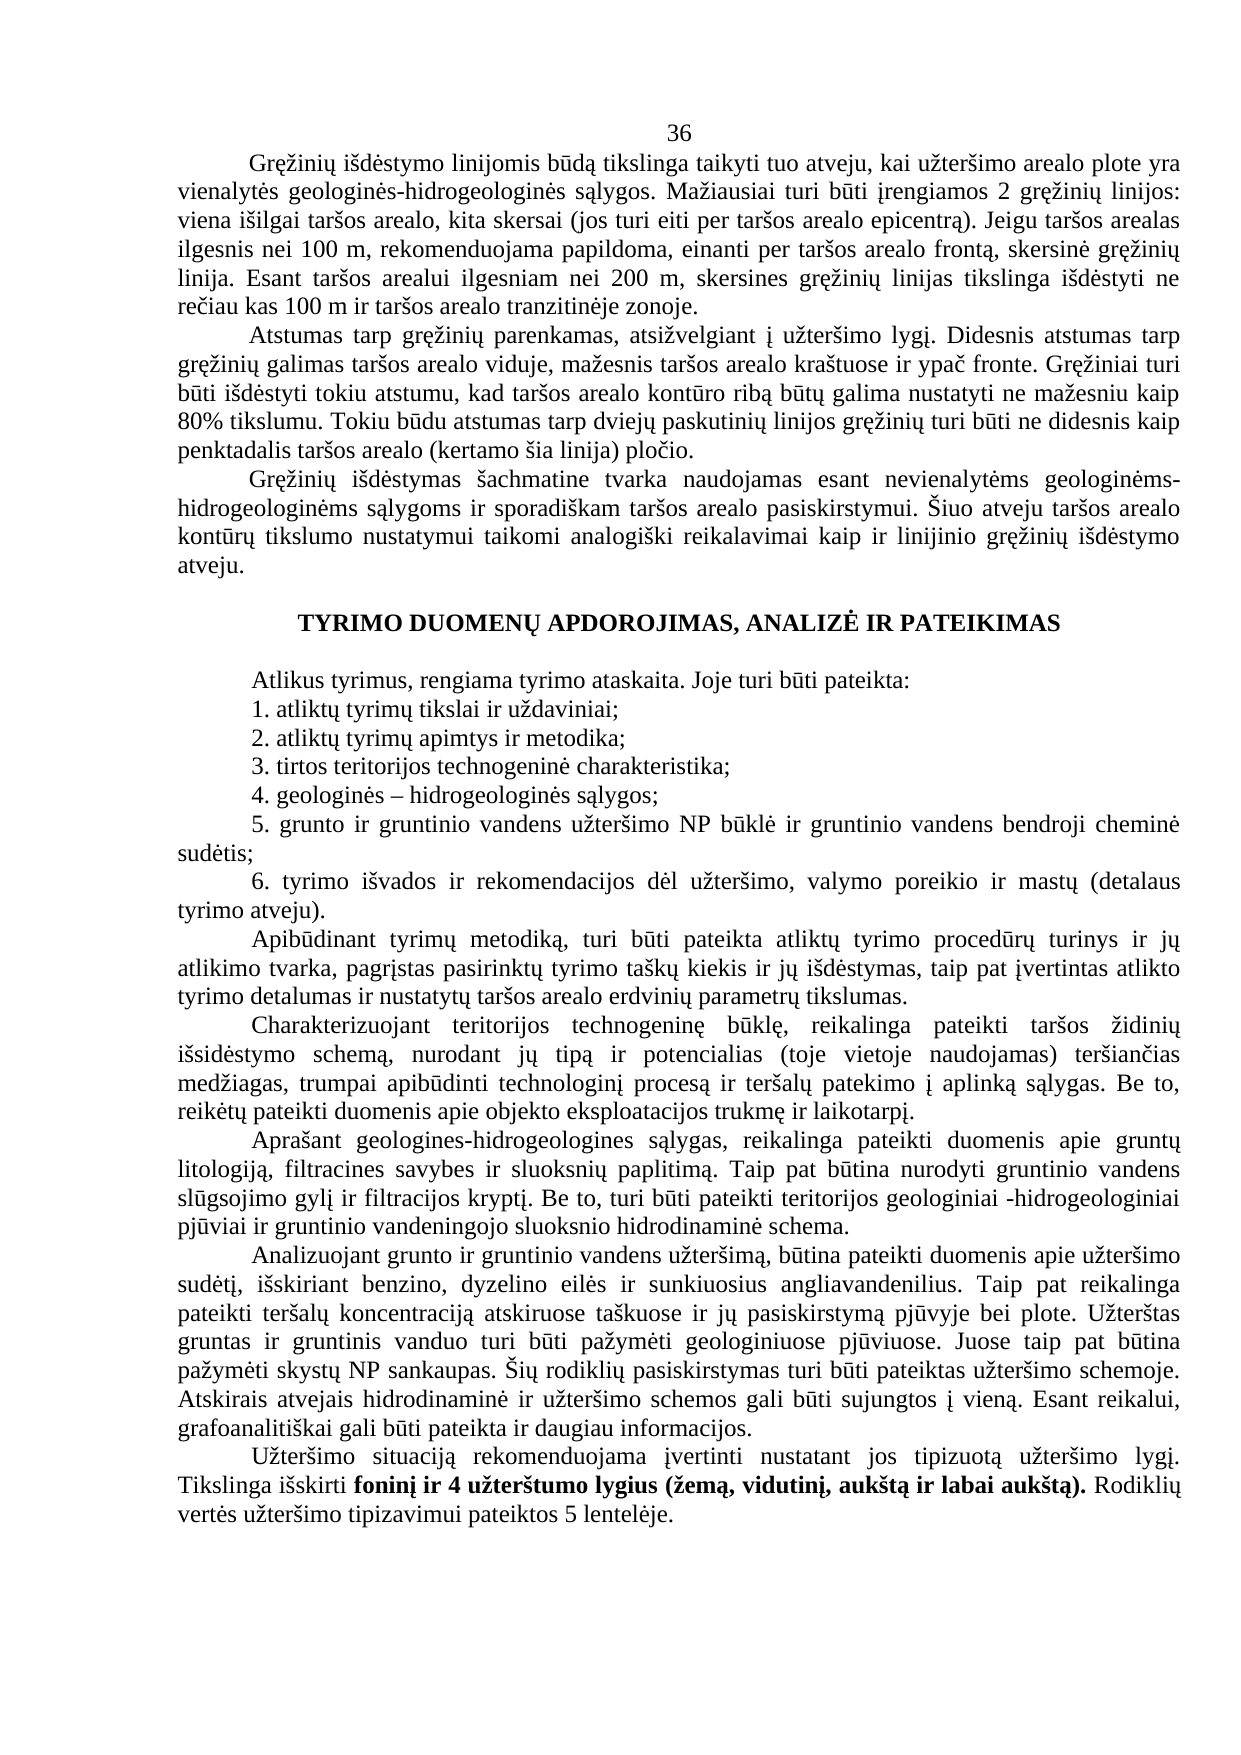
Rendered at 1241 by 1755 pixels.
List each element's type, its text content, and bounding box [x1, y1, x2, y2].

text 4. geologinės – hidrogeologinės sąlygos; [177, 780, 1181, 809]
text 2. atliktų tyrimų apimtys ir metodika; [177, 723, 1181, 751]
text Aprašant geologines-hidrogeologines sąlygas, reikalinga pateikti duomenis apie gruntų litologiją, filtracines savybes ir sluoksnių paplitimą. Taip pat būtina nurodyti gruntinio vandens slūgsojimo gylį ir filtracijos kryptį. Be to, turi būti pateikti teritorijos geologiniai -hidrogeologiniai pjūviai ir gruntinio vandeningojo sluoksnio hidrodinaminė schema. [177, 1125, 1181, 1240]
text Užteršimo situaciją rekomenduojama įvertinti nustatant jos tipizuotą užteršimo lygį. Tikslinga išskirti foninį ir 4 užterštumo lygius (žemą, vidutinį, aukštą ir labai aukštą). Rodiklių vertės užteršimo tipizavimui pateiktos 5 lentelėje. [177, 1441, 1181, 1528]
text Apibūdinant tyrimų metodiką, turi būti pateikta atliktų tyrimo procedūrų turinys ir jų atlikimo tvarka, pagrįstas pasirinktų tyrimo taškų kiekis ir jų išdėstymas, taip pat įvertintas atlikto tyrimo detalumas ir nustatytų taršos arealo erdvinių parametrų tikslumas. [177, 924, 1181, 1010]
text Atstumas tarp gręžinių parenkamas, atsižvelgiant į užteršimo lygį. Didesnis atstumas tarp gręžinių galimas taršos arealo viduje, mažesnis taršos arealo kraštuose ir ypač fronte. Gręžiniai turi būti išdėstyti tokiu atstumu, kad taršos arealo kontūro ribą būtų galima nustatyti ne mažesniu kaip 80% tikslumu. Tokiu būdu atstumas tarp dviejų paskutinių linijos gręžinių turi būti ne didesnis kaip penktadalis taršos arealo (kertamo šia linija) pločio. [177, 320, 1181, 464]
text Gręžinių išdėstymas šachmatine tvarka naudojamas esant nevienalytėms geologinėms-hidrogeologinėms sąlygoms ir sporadiškam taršos arealo pasiskirstymui. Šiuo atveju taršos arealo kontūrų tikslumo nustatymui taikomi analogiški reikalavimai kaip ir linijinio gręžinių išdėstymo atveju. [177, 464, 1181, 579]
text 3. tirtos teritorijos technogeninė charakteristika; [177, 751, 1181, 780]
text 5. grunto ir gruntinio vandens užteršimo NP būklė ir gruntinio vandens bendroji cheminė sudėtis; [177, 809, 1181, 866]
text Charakterizuojant teritorijos technogeninę būklę, reikalinga pateikti taršos židinių išsidėstymo schemą, nurodant jų tipą ir potencialias (toje vietoje naudojamas) teršiančias medžiagas, trumpai apibūdinti technologinį procesą ir teršalų patekimo į aplinką sąlygas. Be to, reikėtų pateikti duomenis apie objekto eksploatacijos trukmę ir laikotarpį. [177, 1010, 1181, 1125]
text TYRIMO DUOMENŲ APDOROJIMAS, ANALIZĖ IR PATEIKIMAS [177, 608, 1181, 636]
text Gręžinių išdėstymo linijomis būdą tikslinga taikyti tuo atveju, kai užteršimo arealo plote yra vienalytės geologinės-hidrogeologinės sąlygos. Mažiausiai turi būti įrengiamos 2 gręžinių linijos: viena išilgai taršos arealo, kita skersai (jos turi eiti per taršos arealo epicentrą). Jeigu taršos arealas ilgesnis nei 100 m, rekomenduojama papildoma, einanti per taršos arealo frontą, skersinė gręžinių linija. Esant taršos arealui ilgesniam nei 200 m, skersines gręžinių linijas tikslinga išdėstyti ne rečiau kas 100 m ir taršos arealo tranzitinėje zonoje. [177, 148, 1181, 320]
text Atlikus tyrimus, rengiama tyrimo ataskaita. Joje turi būti pateikta: [177, 665, 1181, 694]
text 6. tyrimo išvados ir rekomendacijos dėl užteršimo, valymo poreikio ir mastų (detalaus tyrimo atveju). [177, 866, 1181, 924]
text 1. atliktų tyrimų tikslai ir uždaviniai; [177, 694, 1181, 723]
text Analizuojant grunto ir gruntinio vandens užteršimą, būtina pateikti duomenis apie užteršimo sudėtį, išskiriant benzino, dyzelino eilės ir sunkiuosius angliavandenilius. Taip pat reikalinga pateikti teršalų koncentraciją atskiruose taškuose ir jų pasiskirstymą pjūvyje bei plote. Užterštas gruntas ir gruntinis vanduo turi būti pažymėti geologiniuose pjūviuose. Juose taip pat būtina pažymėti skystų NP sankaupas. Šių rodiklių pasiskirstymas turi būti pateiktas užteršimo schemoje. Atskirais atvejais hidrodinaminė ir užteršimo schemos gali būti sujungtos į vieną. Esant reikalui, grafoanalitiškai gali būti pateikta ir daugiau informacijos. [177, 1240, 1181, 1441]
